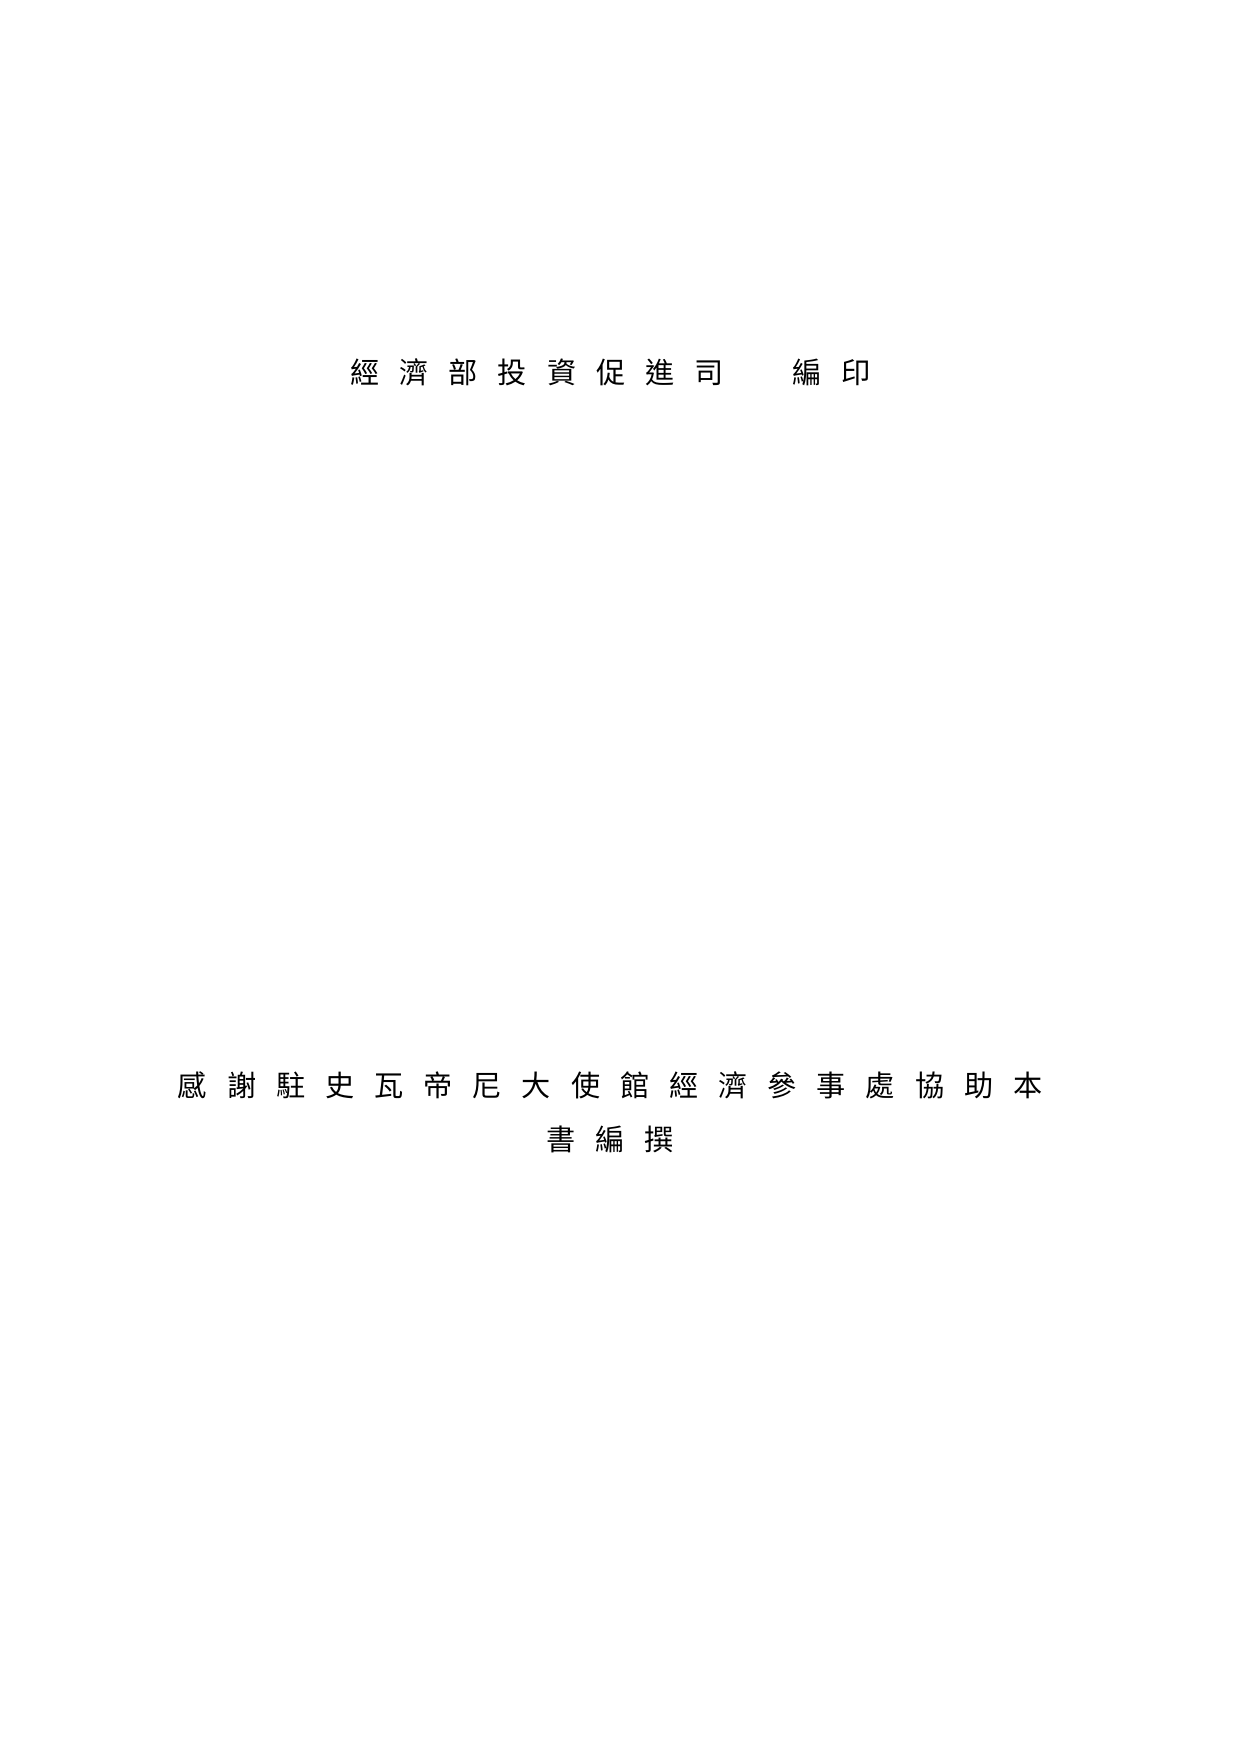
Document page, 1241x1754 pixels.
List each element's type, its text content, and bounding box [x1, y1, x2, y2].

text 感謝駐史瓦帝尼大使館經濟參事處協助本書編撰 [178, 1057, 1063, 1164]
table_cell 經濟部投資促進司 編印 [175, 237, 1066, 1057]
